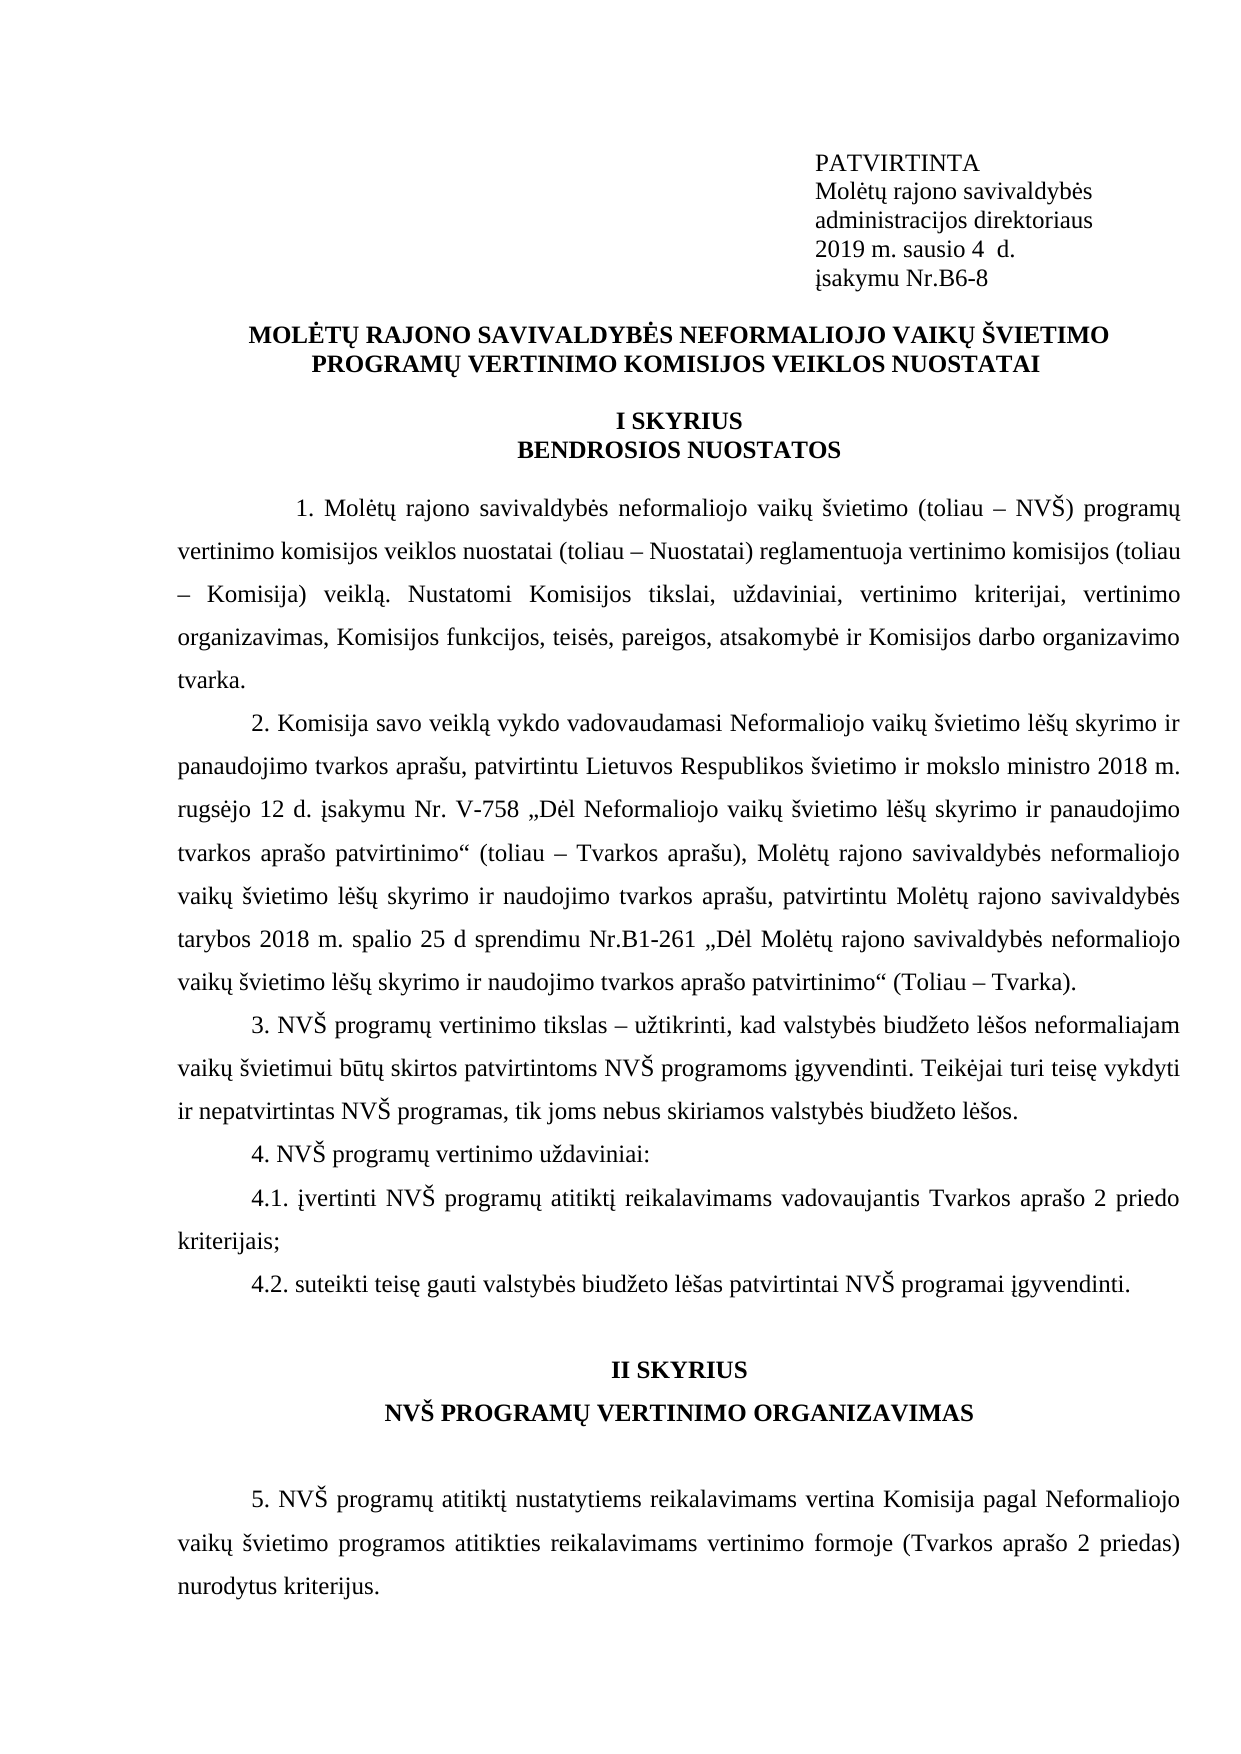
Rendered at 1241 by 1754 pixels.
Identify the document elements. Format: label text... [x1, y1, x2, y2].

text 1. Molėtų rajono savivaldybės neformaliojo vaikų švietimo (toliau – NVŠ) programų vertinimo komisijos veiklos nuostatai (toliau – Nuostatai) reglamentuoja vertinimo komisijos (toliau – Komisija) veiklą. Nustatomi Komisijos tikslai, uždaviniai, vertinimo kriterijai, vertinimo organizavimas, Komisijos funkcijos, teisės, pareigos, atsakomybė ir Komisijos darbo organizavimo tvarka. [177, 493, 1181, 694]
text 2019 m. sausio 4 d. [815, 234, 1181, 263]
text 4.1. įvertinti NVŠ programų atitiktį reikalavimams vadovaujantis Tvarkos aprašo 2 priedo kriterijais; [177, 1183, 1181, 1254]
text BENDROSIOS NUOSTATOS [177, 435, 1181, 464]
text NVŠ PROGRAMŲ VERTINIMO organizavimas [177, 1398, 1181, 1427]
text II SKYRIUS [177, 1355, 1181, 1384]
text Molėtų rajono savivaldybės [815, 176, 1181, 205]
text PATVIRTINTA [815, 148, 1181, 176]
text 2. Komisija savo veiklą vykdo vadovaudamasi Neformaliojo vaikų švietimo lėšų skyrimo ir panaudojimo tvarkos aprašu, patvirtintu Lietuvos Respublikos švietimo ir mokslo ministro 2018 m. rugsėjo 12 d. įsakymu Nr. V-758 „Dėl Neformaliojo vaikų švietimo lėšų skyrimo ir panaudojimo tvarkos aprašo patvirtinimo“ (toliau – Tvarkos aprašu), Molėtų rajono savivaldybės neformaliojo vaikų švietimo lėšų skyrimo ir naudojimo tvarkos aprašu, patvirtintu Molėtų rajono savivaldybės tarybos 2018 m. spalio 25 d sprendimu Nr.B1-261 „Dėl Molėtų rajono savivaldybės neformaliojo vaikų švietimo lėšų skyrimo ir naudojimo tvarkos aprašo patvirtinimo“ (Toliau – Tvarka). [177, 708, 1181, 996]
text MOLĖTŲ RAJONO SAVIVALDYBĖS NEFORMALIOJO VAIKŲ ŠVIETIMO PROGRAMŲ VERTINIMO KOMISIJOS VEIKLOS NUOSTATAI [177, 320, 1181, 378]
text 4. NVŠ programų vertinimo uždaviniai: [177, 1139, 1181, 1168]
text įsakymu Nr.B6-8 [815, 263, 1181, 291]
text 3. NVŠ programų vertinimo tikslas – užtikrinti, kad valstybės biudžeto lėšos neformaliajam vaikų švietimui būtų skirtos patvirtintoms NVŠ programoms įgyvendinti. Teikėjai turi teisę vykdyti ir nepatvirtintas NVŠ programas, tik joms nebus skiriamos valstybės biudžeto lėšos. [177, 1010, 1181, 1125]
text administracijos direktoriaus [815, 205, 1181, 234]
text 4.2. suteikti teisę gauti valstybės biudžeto lėšas patvirtintai NVŠ programai įgyvendinti. [177, 1269, 1181, 1298]
text 5. NVŠ programų atitiktį nustatytiems reikalavimams vertina Komisija pagal Neformaliojo vaikų švietimo programos atitikties reikalavimams vertinimo formoje (Tvarkos aprašo 2 priedas) nurodytus kriterijus. [177, 1484, 1181, 1599]
text I skyrius [177, 406, 1181, 435]
